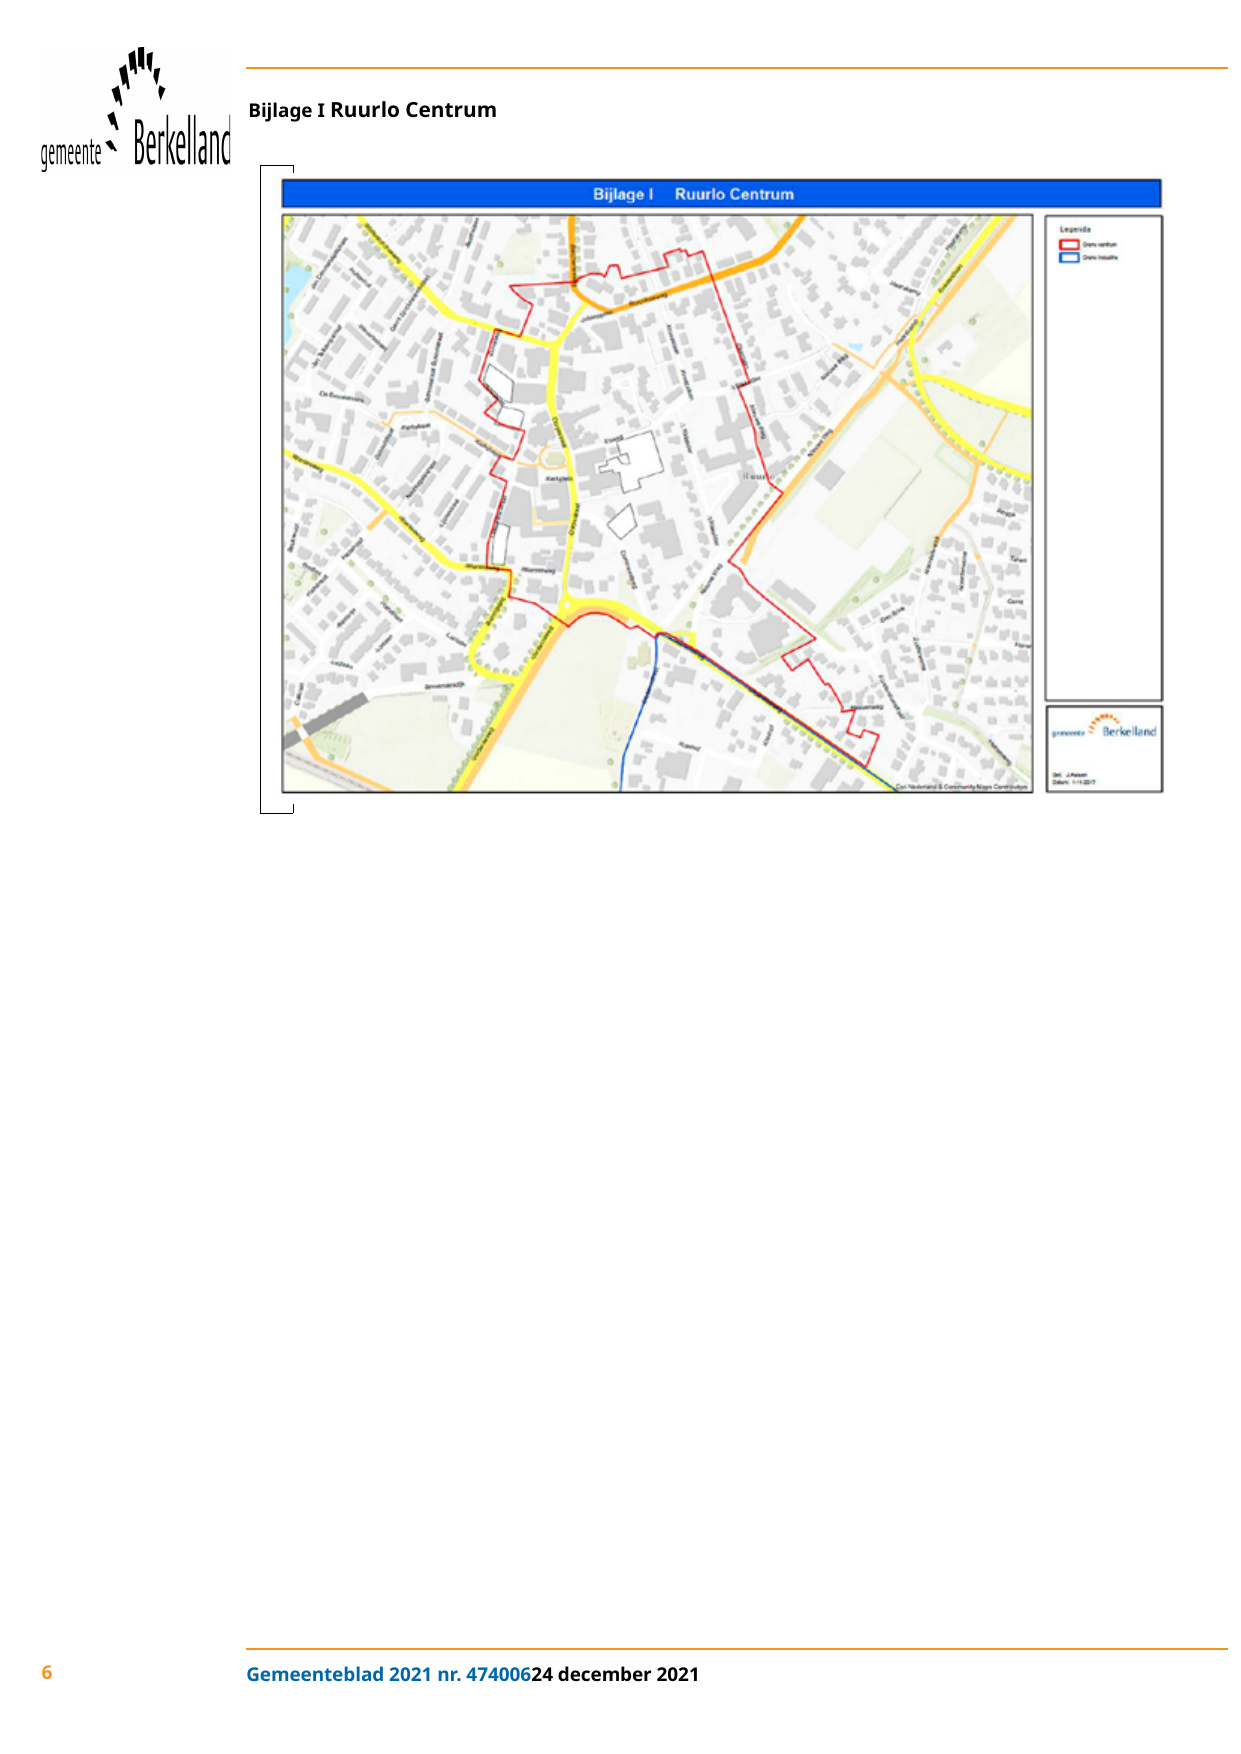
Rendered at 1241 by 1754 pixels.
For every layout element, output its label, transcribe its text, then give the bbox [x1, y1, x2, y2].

picture [41, 47, 231, 172]
text Bijlage I Ruurlo Centrum [248, 95, 1152, 123]
picture [268, 173, 1173, 804]
